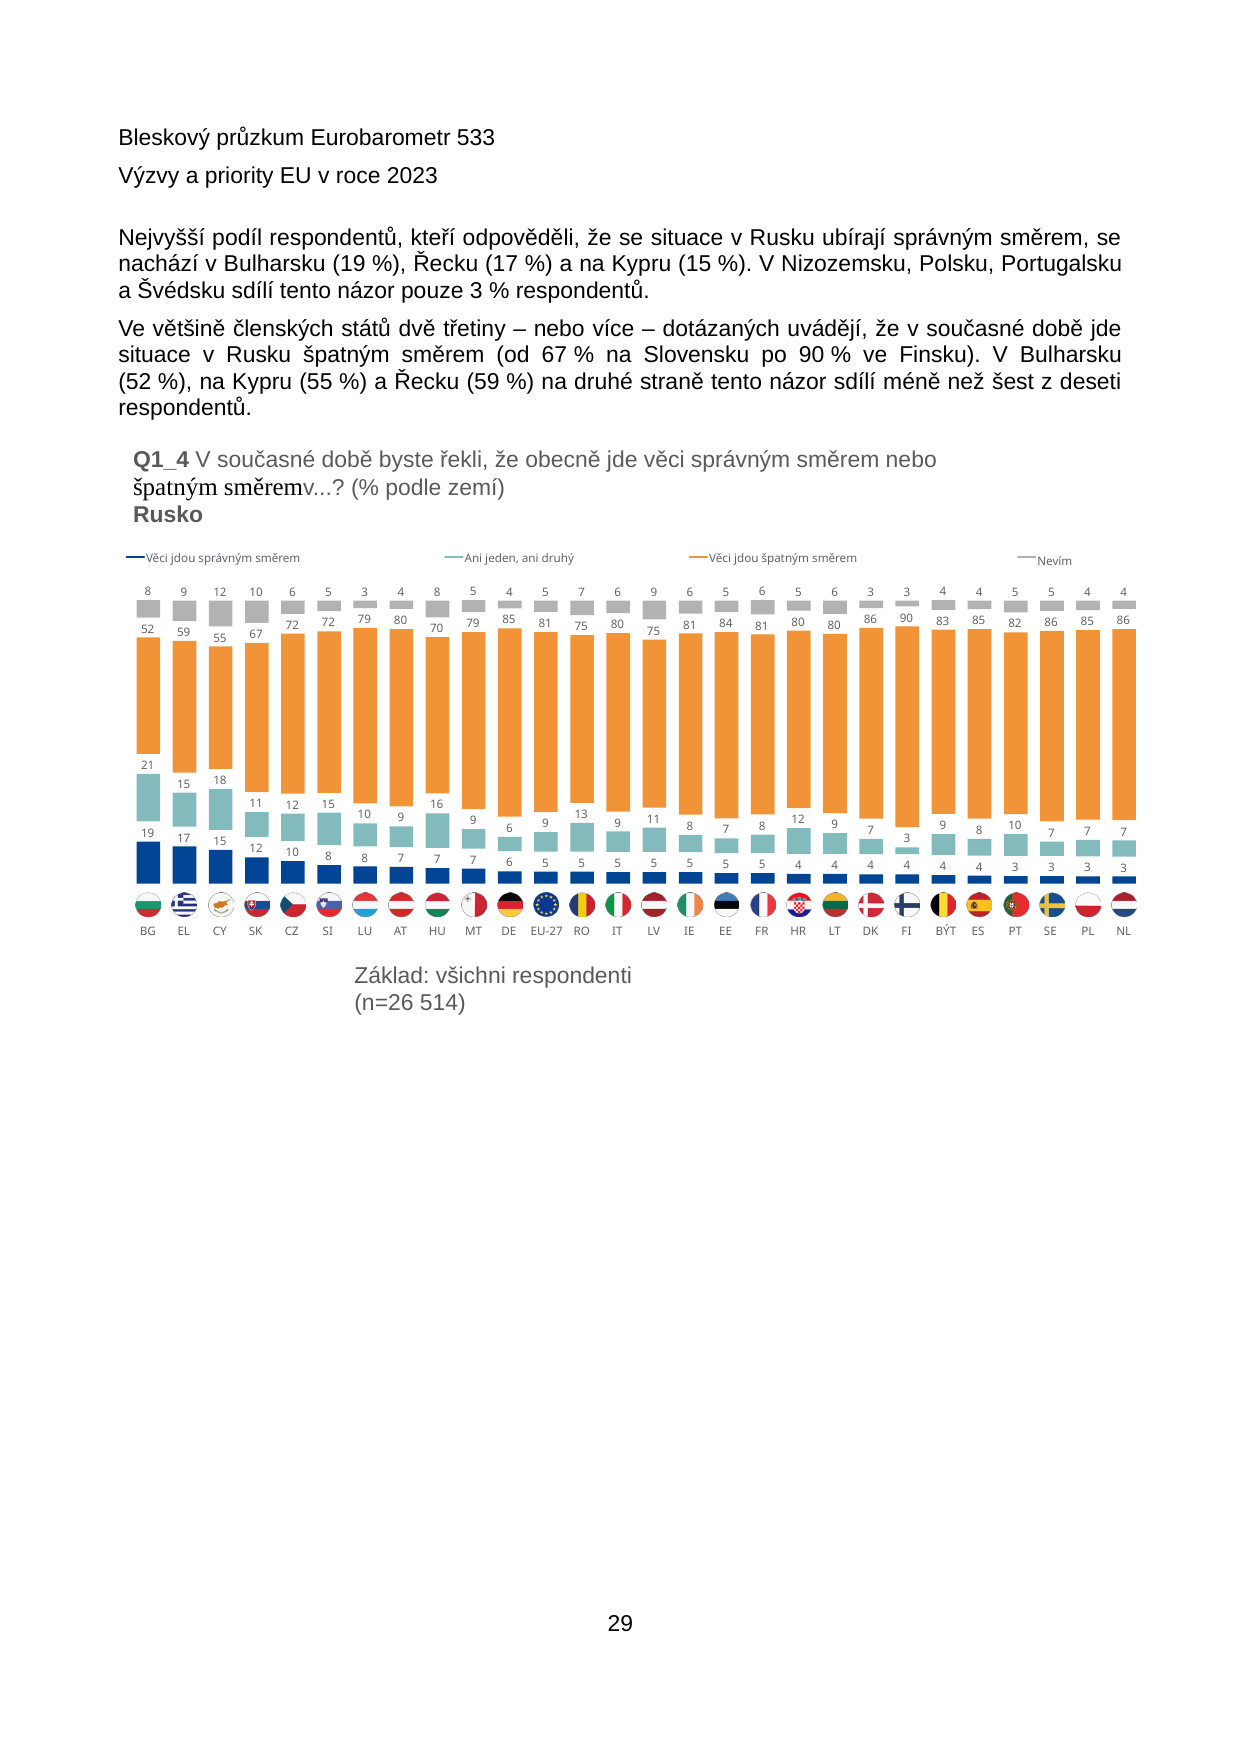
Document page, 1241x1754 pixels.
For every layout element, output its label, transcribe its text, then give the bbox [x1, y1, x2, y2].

picture [316, 892, 342, 917]
picture [966, 892, 992, 917]
picture [135, 892, 161, 917]
picture [822, 892, 848, 917]
text Ve většině členských států dvě třetiny – nebo více – dotázaných uvádějí, že v současné době jde situace v Rusku špatným směrem (od 67 % na Slovensku po 90 % ve Finsku). V Bulharsku (52 %), na Kypru (55 %) a Řecku (59 %) na druhé straně tento názor sdílí méně než šest z deseti respondentů. [118, 315, 1122, 420]
text Nejvyšší podíl respondentů, kteří odpověděli, že se situace v Rusku ubírají správným směrem, se nachází v Bulharsku (19 %), Řecku (17 %) a na Kypru (15 %). V Nizozemsku, Polsku, Portugalsku a Švédsku sdílí tento názor pouze 3 % respondentů. [118, 224, 1122, 303]
picture [1075, 892, 1101, 917]
picture [677, 892, 703, 917]
picture [208, 892, 234, 917]
picture [352, 892, 378, 917]
picture [641, 892, 667, 917]
picture [533, 892, 559, 917]
picture [1003, 892, 1029, 917]
picture [569, 892, 595, 917]
picture [171, 892, 197, 917]
picture [786, 892, 812, 917]
picture [461, 892, 487, 917]
picture [1111, 892, 1137, 917]
picture [714, 892, 739, 917]
picture [605, 892, 631, 917]
picture [497, 892, 523, 917]
picture [1039, 892, 1065, 917]
picture [894, 892, 920, 917]
picture [750, 892, 776, 917]
picture [858, 892, 884, 917]
picture [930, 892, 956, 917]
picture [388, 892, 414, 917]
picture [425, 892, 450, 917]
picture [244, 892, 270, 917]
picture [280, 892, 306, 917]
